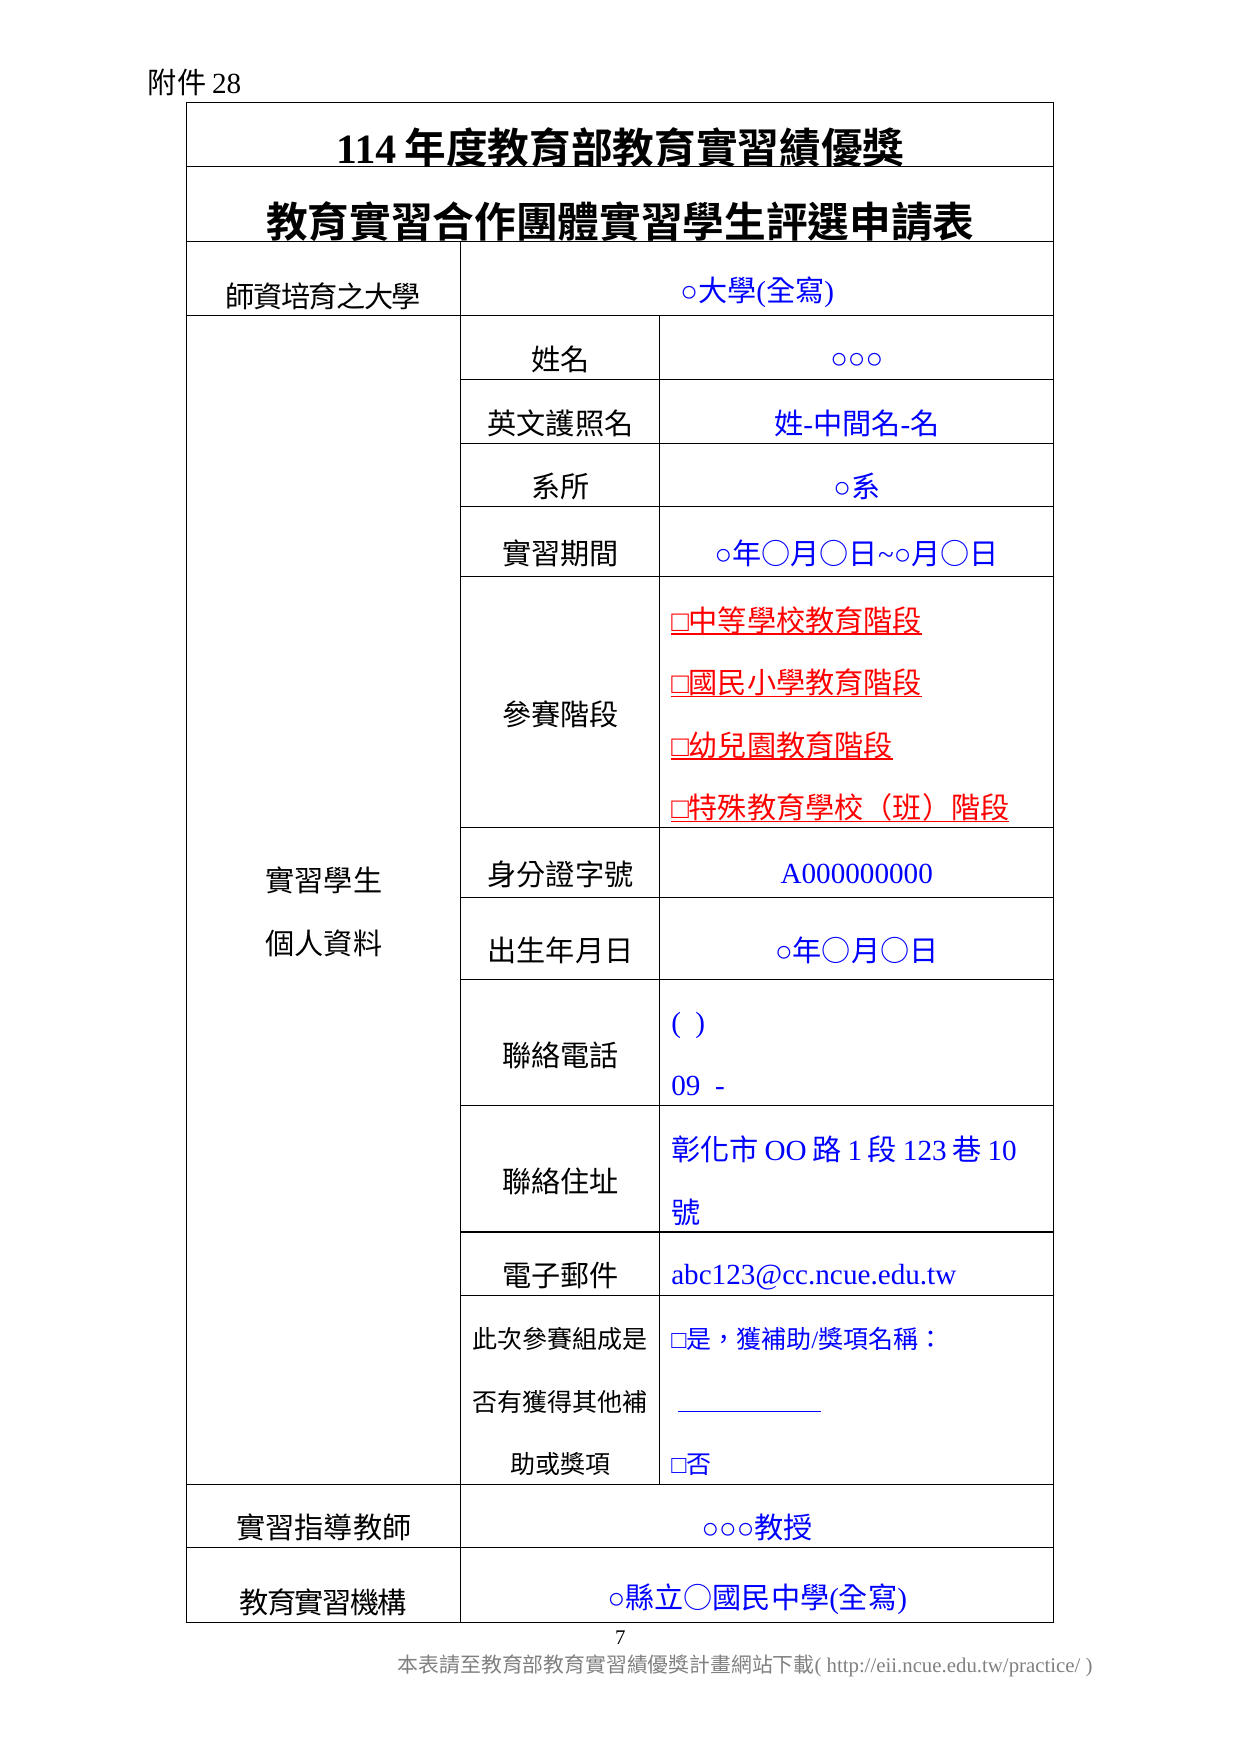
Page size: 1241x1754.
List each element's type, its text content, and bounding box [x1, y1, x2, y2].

table_cell ○○○ [660, 316, 1053, 379]
table_cell 實習學生 個人資料 [187, 316, 460, 1483]
table_cell 聯絡住址 [461, 1106, 659, 1231]
table_cell 師資培育之大學 [187, 242, 460, 315]
table_cell ○年○月○日~○月○日 [660, 507, 1053, 576]
table_cell 教育實習機構 [187, 1548, 460, 1622]
table_cell □是，獲補助/獎項名稱： □否 [660, 1296, 1053, 1483]
text 附件28 [148, 61, 1092, 102]
table_cell □中等學校教育階段 □國民小學教育階段 □幼兒園教育階段 □特殊教育學校（班）階段 [660, 577, 1053, 827]
table_cell ○大學(全寫) [461, 242, 1053, 315]
table_cell ○年○月○日 [660, 898, 1053, 979]
table_cell 身分證字號 [461, 828, 659, 897]
table_cell 實習指導教師 [187, 1485, 460, 1547]
table_cell 聯絡電話 [461, 980, 659, 1105]
table_cell abc123@cc.ncue.edu.tw [660, 1233, 1053, 1295]
table_cell 實習期間 [461, 507, 659, 576]
table_cell ○系 [660, 444, 1053, 506]
table_cell 系所 [461, 444, 659, 506]
table_cell 英文護照名 [461, 380, 659, 442]
table_cell A000000000 [660, 828, 1053, 897]
table_cell 出生年月日 [461, 898, 659, 979]
table_header 114年度教育部教育實習績優獎 [187, 103, 1053, 166]
table_cell 參賽階段 [461, 577, 659, 827]
table_cell ○○○教授 [461, 1485, 1053, 1547]
table_cell ○縣立○國民中學(全寫) [461, 1548, 1053, 1622]
table_cell 此次參賽組成是否有獲得其他補助或獎項 [461, 1296, 659, 1483]
table_cell 姓-中間名-名 [660, 380, 1053, 442]
table_cell 彰化市OO路1段123巷10號 [660, 1106, 1053, 1231]
table_cell 教育實習合作團體實習學生評選申請表 [187, 167, 1053, 241]
table_cell 電子郵件 [461, 1233, 659, 1295]
table_cell 姓名 [461, 316, 659, 379]
table_cell ( ) 09 - [660, 980, 1053, 1105]
